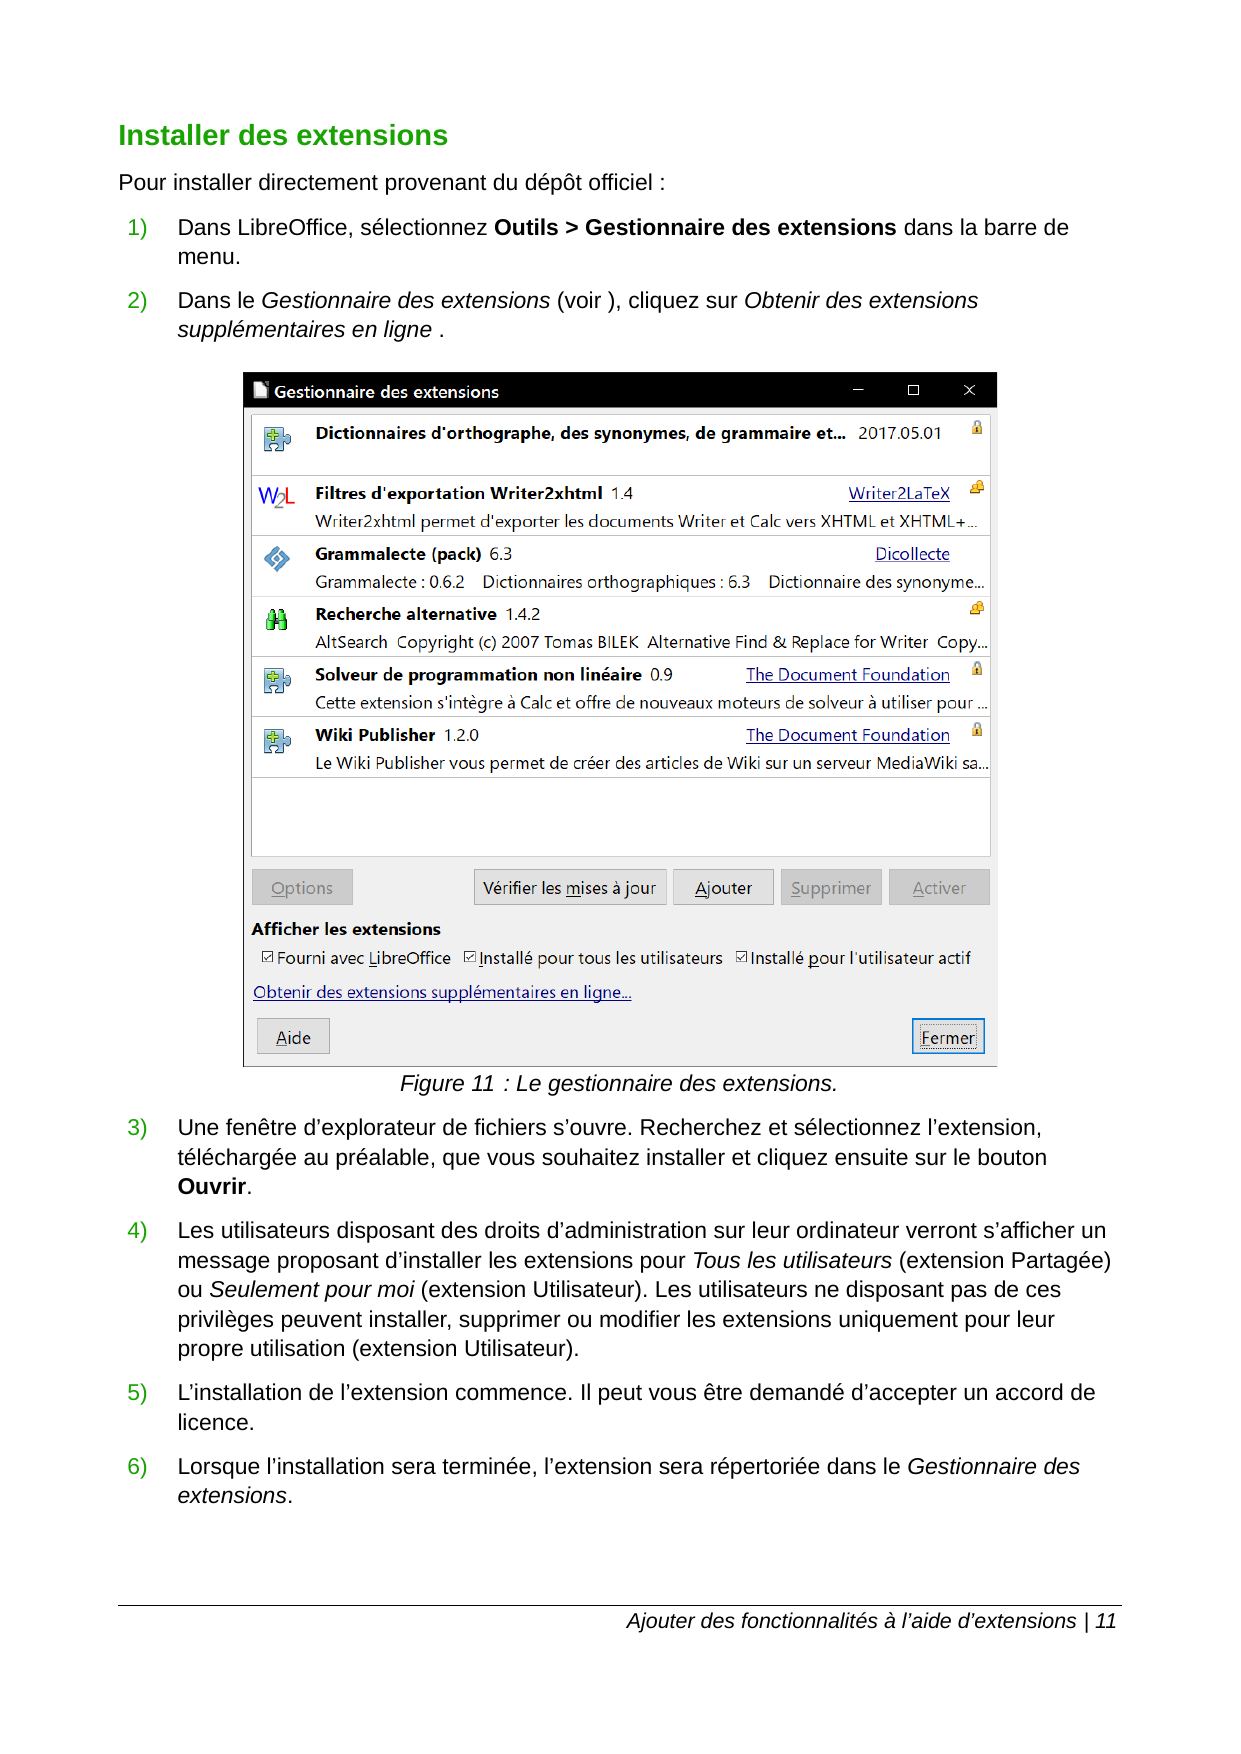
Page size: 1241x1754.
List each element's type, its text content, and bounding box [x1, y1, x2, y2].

text Figure 11 : Le gestionnaire des extensions. [118, 1067, 1122, 1096]
list Une fenêtre d’explorateur de fichiers s’ouvre. Recherchez et sélectionnez l’extension, téléchargée au préalable, que vous souhaitez installer et cliquez ensuite sur le bouton Ouvrir. [148, 1111, 1122, 1199]
list Dans le Gestionnaire des extensions (voir Erreur : source de la référence non trouvée), cliquez sur Obtenir des extensions supplémentaires en ligne . [148, 284, 1122, 343]
text Pour installer directement provenant du dépôt officiel : [118, 166, 1122, 196]
list Les utilisateurs disposant des droits d’administration sur leur ordinateur verront s’afficher un message proposant d’installer les extensions pour Tous les utilisateurs (extension Partagée) ou Seulement pour moi (extension Utilisateur). Les utilisateurs ne disposant pas de ces privilèges peuvent installer, supprimer ou modifier les extensions uniquement pour leur propre utilisation (extension Utilisateur). [148, 1214, 1122, 1361]
picture [243, 372, 998, 1067]
subtitle Installer des extensions [118, 118, 1122, 152]
list L’installation de l’extension commence. Il peut vous être demandé d’accepter un accord de licence. [148, 1376, 1122, 1435]
list Dans LibreOffice, sélectionnez Outils > Gestionnaire des extensions dans la barre de menu. [148, 210, 1122, 269]
list Lorsque l’installation sera terminée, l’extension sera répertoriée dans le Gestionnaire des extensions. [148, 1449, 1122, 1508]
